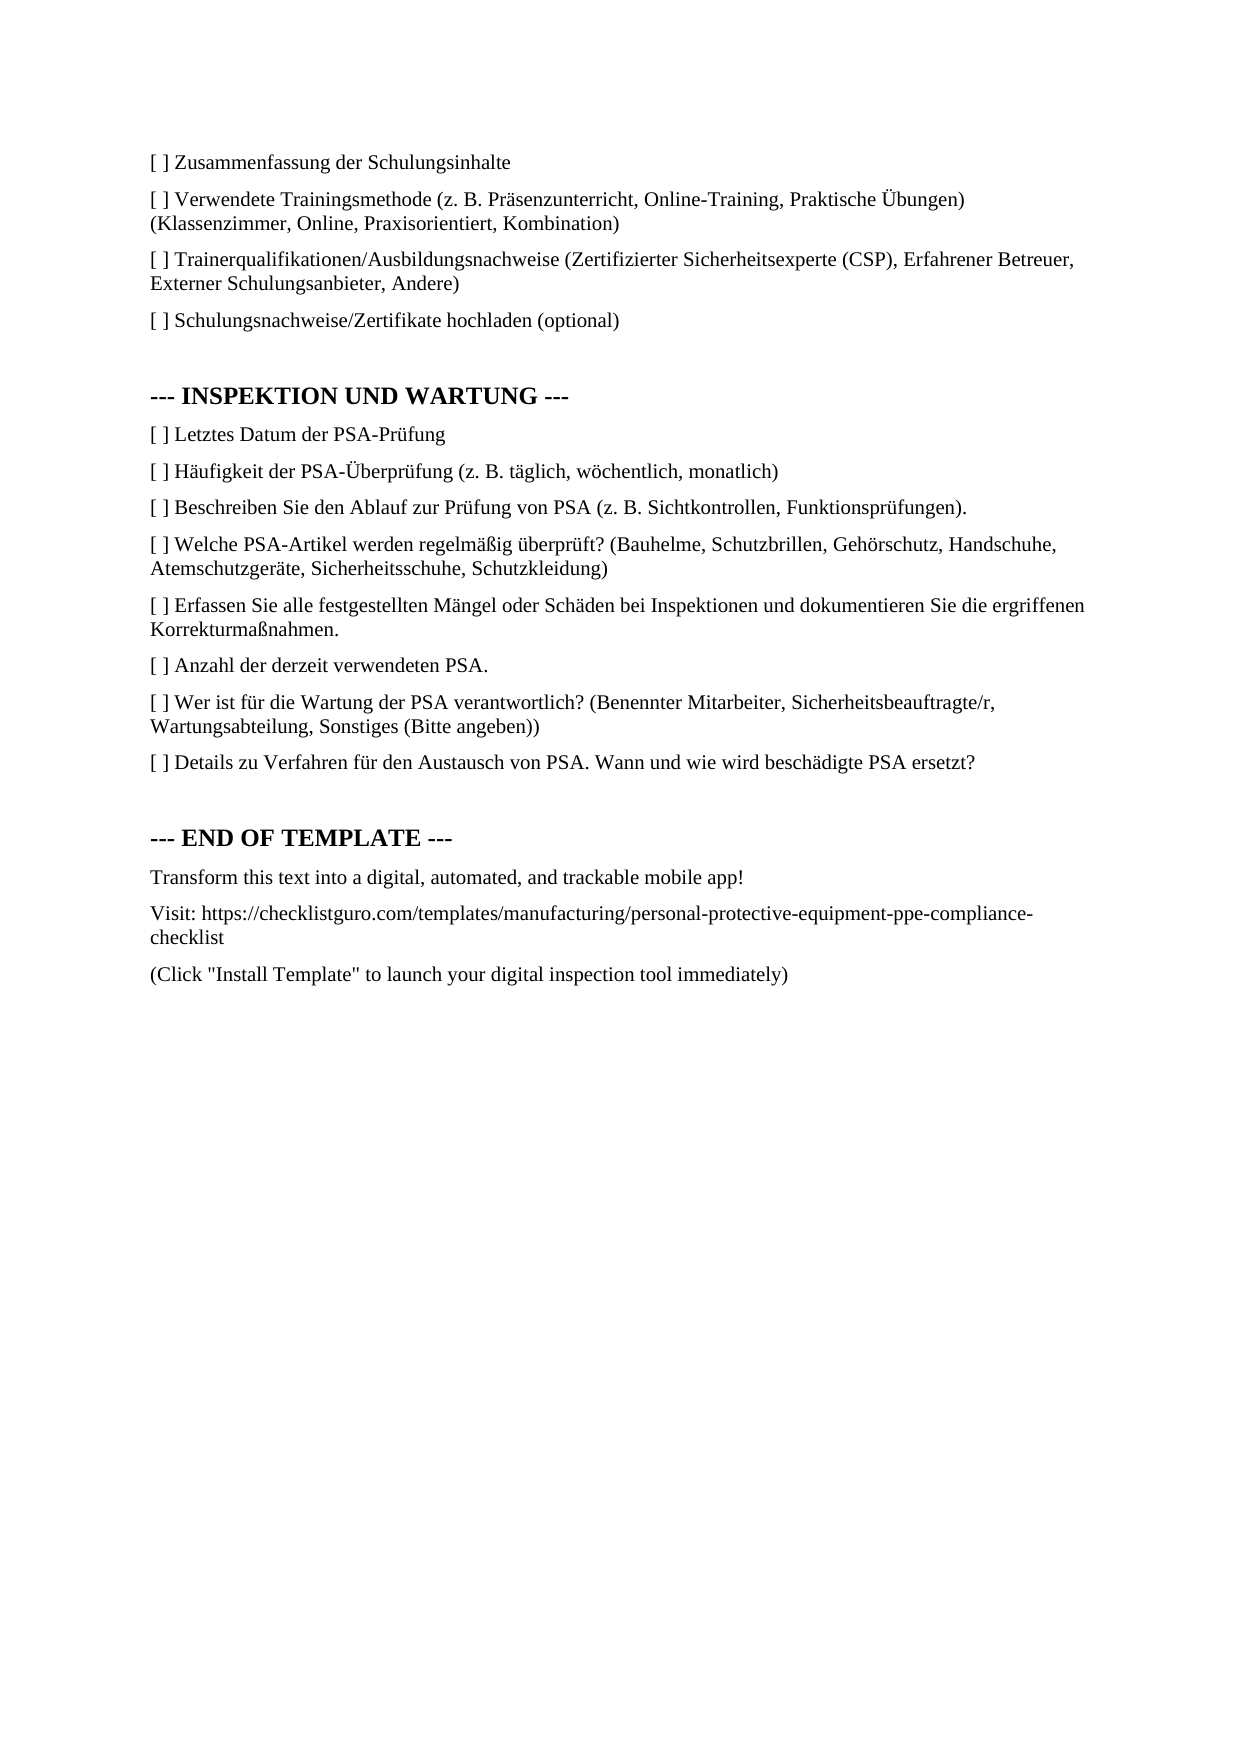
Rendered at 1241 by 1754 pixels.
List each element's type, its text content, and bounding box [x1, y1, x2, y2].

text [ ] Trainerqualifikationen/Ausbildungsnachweise (Zertifizierter Sicherheitsexperte (CSP), Erfahrener Betreuer, Externer Schulungsanbieter, Andere) [150, 247, 1090, 295]
text [ ] Wer ist für die Wartung der PSA verantwortlich? (Benennter Mitarbeiter, Sicherheitsbeauftragte/r, Wartungsabteilung, Sonstiges (Bitte angeben)) [150, 690, 1090, 738]
text Transform this text into a digital, automated, and trackable mobile app! [150, 865, 1090, 889]
text [ ] Anzahl der derzeit verwendeten PSA. [150, 653, 1090, 677]
text [ ] Schulungsnachweise/Zertifikate hochladen (optional) [150, 308, 1090, 332]
text [ ] Zusammenfassung der Schulungsinhalte [150, 150, 1090, 174]
text [ ] Häufigkeit der PSA-Überprüfung (z. B. täglich, wöchentlich, monatlich) [150, 459, 1090, 483]
text [ ] Beschreiben Sie den Ablauf zur Prüfung von PSA (z. B. Sichtkontrollen, Funktionsprüfungen). [150, 495, 1090, 519]
text [ ] Welche PSA-Artikel werden regelmäßig überprüft? (Bauhelme, Schutzbrillen, Gehörschutz, Handschuhe, Atemschutzgeräte, Sicherheitsschuhe, Schutzkleidung) [150, 532, 1090, 580]
text [ ] Letztes Datum der PSA-Prüfung [150, 422, 1090, 446]
text --- END OF TEMPLATE --- [150, 823, 1090, 852]
text (Click "Install Template" to launch your digital inspection tool immediately) [150, 962, 1090, 986]
text --- INSPEKTION UND WARTUNG --- [150, 381, 1090, 410]
text [ ] Verwendete Trainingsmethode (z. B. Präsenzunterricht, Online-Training, Praktische Übungen) (Klassenzimmer, Online, Praxisorientiert, Kombination) [150, 187, 1090, 235]
text [ ] Details zu Verfahren für den Austausch von PSA. Wann und wie wird beschädigte PSA ersetzt? [150, 750, 1090, 774]
text [ ] Erfassen Sie alle festgestellten Mängel oder Schäden bei Inspektionen und dokumentieren Sie die ergriffenen Korrekturmaßnahmen. [150, 592, 1090, 641]
text Visit: https://checklistguro.com/templates/manufacturing/personal-protective-equipment-ppe-compliance-checklist [150, 901, 1090, 949]
